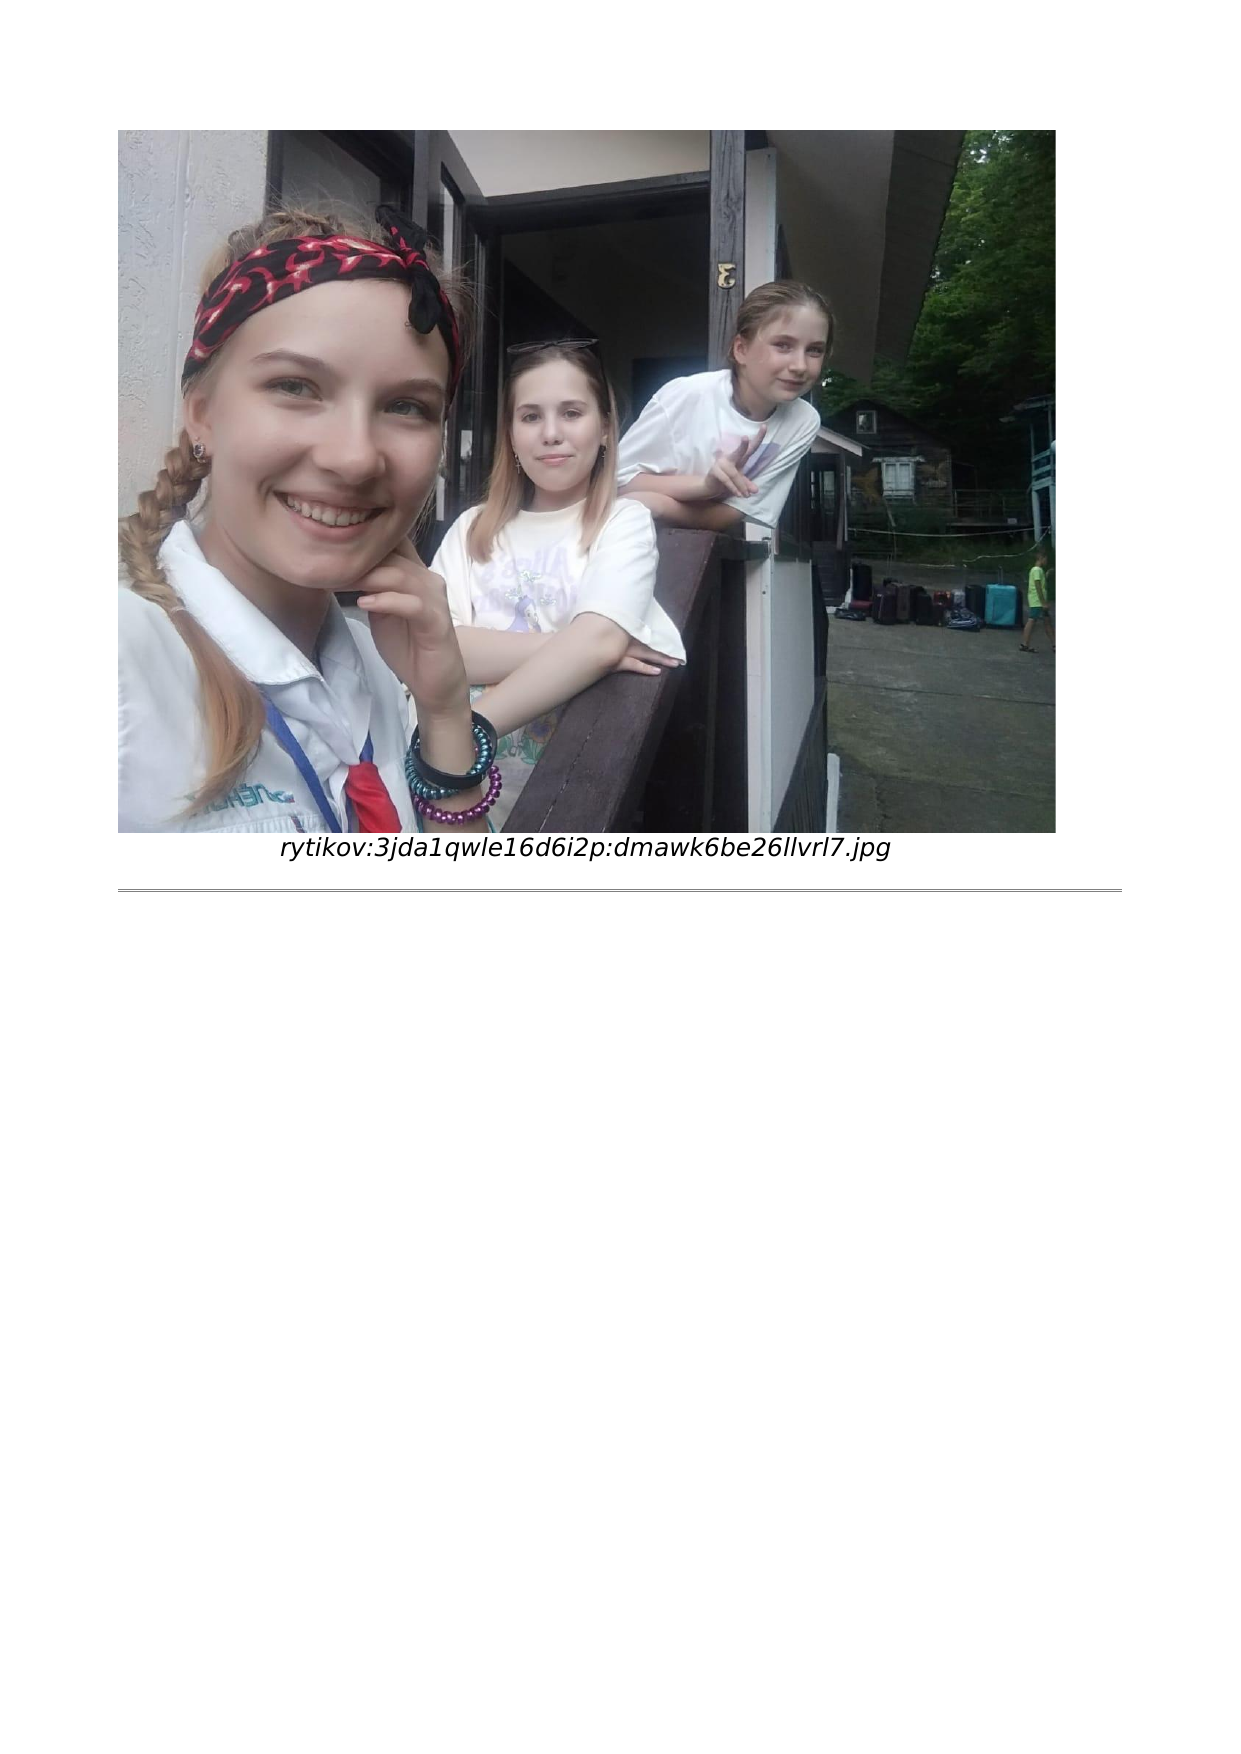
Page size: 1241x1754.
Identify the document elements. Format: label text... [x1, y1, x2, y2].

picture [118, 130, 1056, 833]
text rytikov:3jda1qwle16d6i2p:dmawk6be26llvrl7.jpg [118, 833, 1056, 862]
